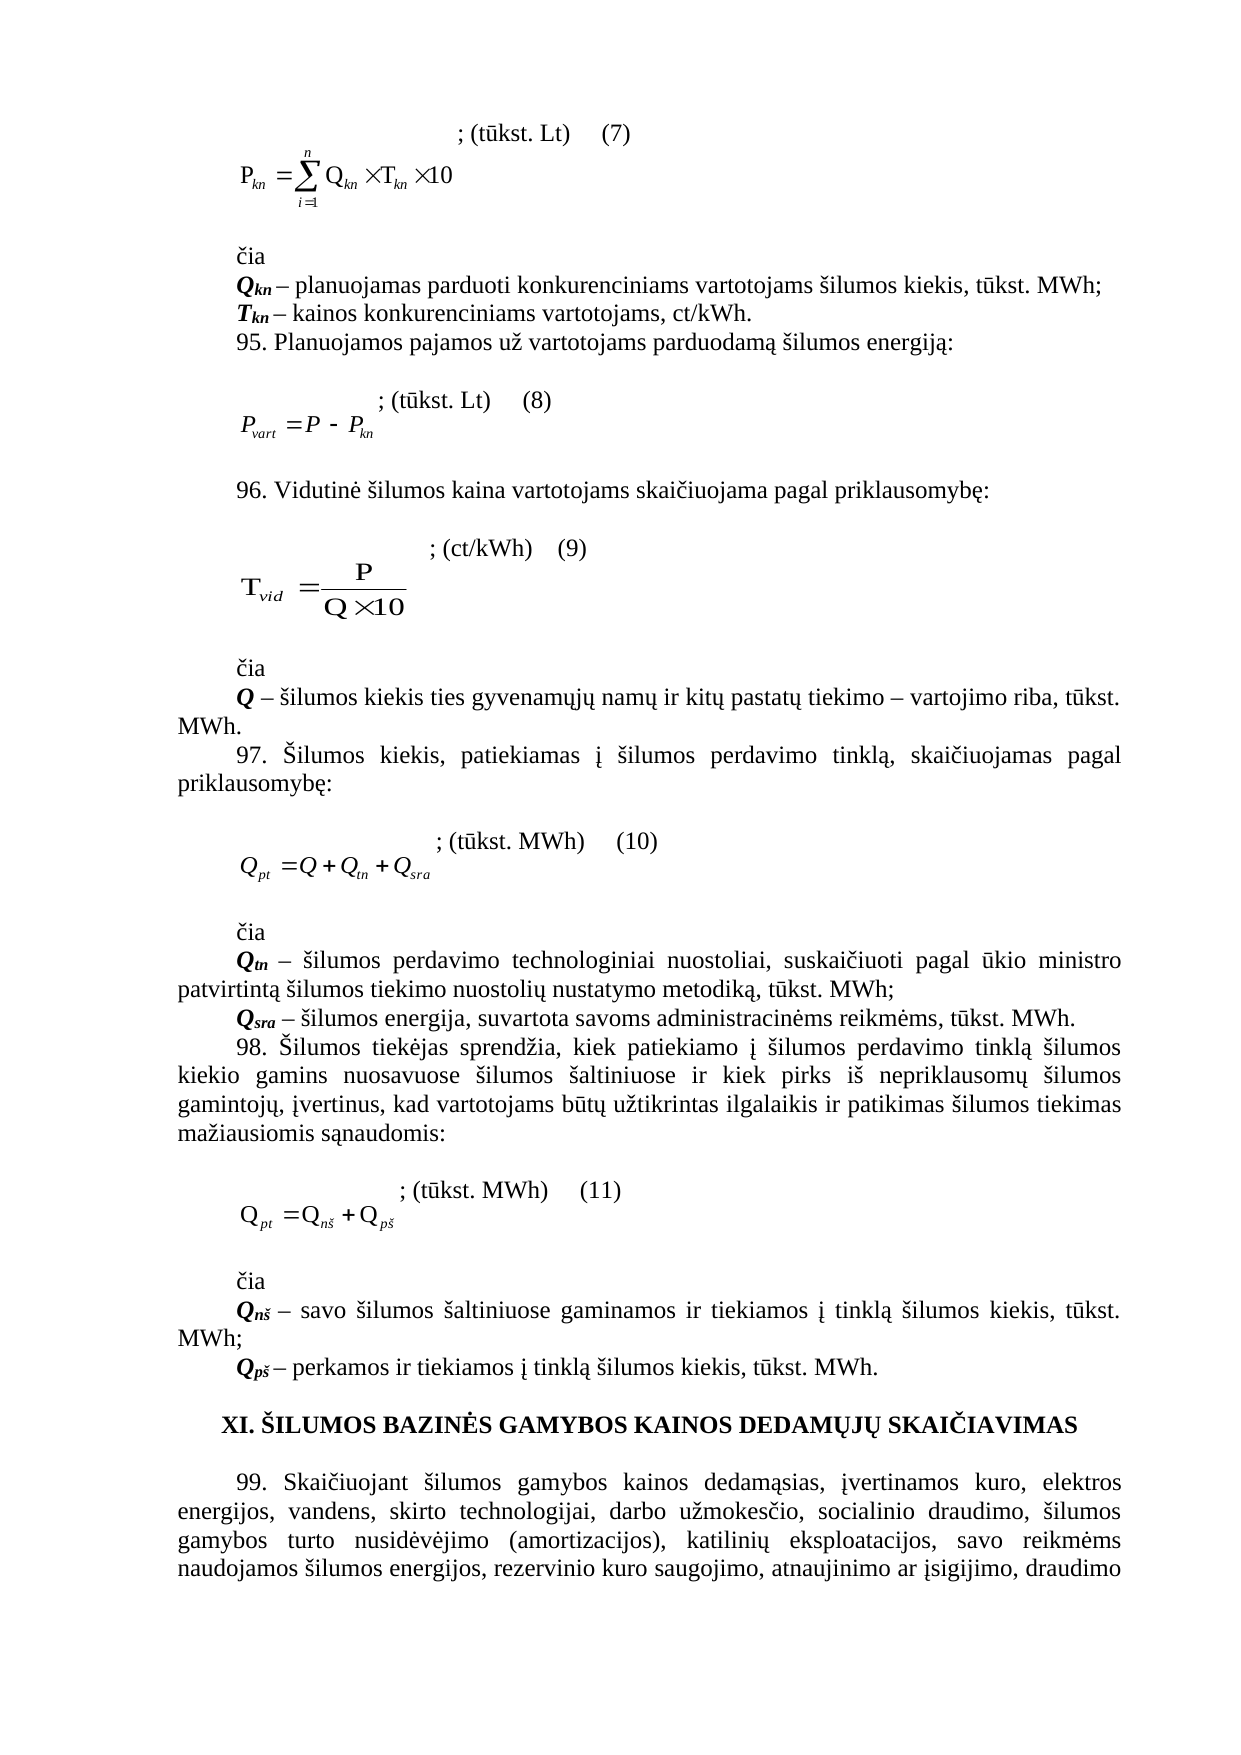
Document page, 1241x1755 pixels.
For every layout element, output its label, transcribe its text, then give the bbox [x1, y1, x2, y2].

text Q – šilumos kiekis ties gyvenamųjų namų ir kitų pastatų tiekimo – vartojimo riba, tūkst. MWh. [177, 682, 1122, 740]
text čia [177, 917, 1122, 945]
text ; (tūkst. Lt) (8) [177, 385, 1122, 447]
text Qpš – perkamos ir tiekiamos į tinklą šilumos kiekis, tūkst. MWh. [177, 1352, 1122, 1381]
text čia [177, 1266, 1122, 1295]
text ; (tūkst. MWh) (10) [177, 826, 1122, 888]
text 96. Vidutinė šilumos kaina vartotojams skaičiuojama pagal priklausomybę: [177, 475, 1122, 504]
text 99. Skaičiuojant šilumos gamybos kainos dedamąsias, įvertinamos kuro, elektros energijos, vandens, skirto technologijai, darbo užmokesčio, socialinio draudimo, šilumos gamybos turto nusidėvėjimo (amortizacijos), katilinių eksploatacijos, savo reikmėms naudojamos šilumos energijos, rezervinio kuro saugojimo, atnaujinimo ar įsigijimo, draudimo [177, 1467, 1122, 1582]
text čia [177, 241, 1122, 270]
text Qsra – šilumos energija, suvartota savoms administracinėms reikmėms, tūkst. MWh. [177, 1003, 1122, 1032]
text Tkn – kainos konkurenciniams vartotojams, ct/kWh. [177, 298, 1122, 327]
text Qnš – savo šilumos šaltiniuose gaminamos ir tiekiamos į tinklą šilumos kiekis, tūkst. MWh; [177, 1295, 1122, 1352]
text 97. Šilumos kiekis, patiekiamas į šilumos perdavimo tinklą, skaičiuojamas pagal priklausomybę: [177, 740, 1122, 797]
text Qtn – šilumos perdavimo technologiniai nuostoliai, suskaičiuoti pagal ūkio ministro patvirtintą šilumos tiekimo nuostolių nustatymo metodiką, tūkst. MWh; [177, 945, 1122, 1003]
text Qkn – planuojamas parduoti konkurenciniams vartotojams šilumos kiekis, tūkst. MWh; [177, 270, 1122, 298]
text ; (tūkst. Lt) (7) [177, 118, 1122, 212]
text XI. ŠILUMOS BAZINĖS GAMYBOS KAINOS DEDAMŲJŲ SKAIČIAVIMAS [177, 1410, 1122, 1438]
text ; (ct/kWh) (9) [177, 533, 1122, 625]
text 98. Šilumos tiekėjas sprendžia, kiek patiekiamo į šilumos perdavimo tinklą šilumos kiekio gamins nuosavuose šilumos šaltiniuose ir kiek pirks iš nepriklausomų šilumos gamintojų, įvertinus, kad vartotojams būtų užtikrintas ilgalaikis ir patikimas šilumos tiekimas mažiausiomis sąnaudomis: [177, 1032, 1122, 1147]
text 95. Planuojamos pajamos už vartotojams parduodamą šilumos energiją: [177, 327, 1122, 356]
text čia [177, 653, 1122, 682]
text ; (tūkst. MWh) (11) [177, 1175, 1122, 1237]
